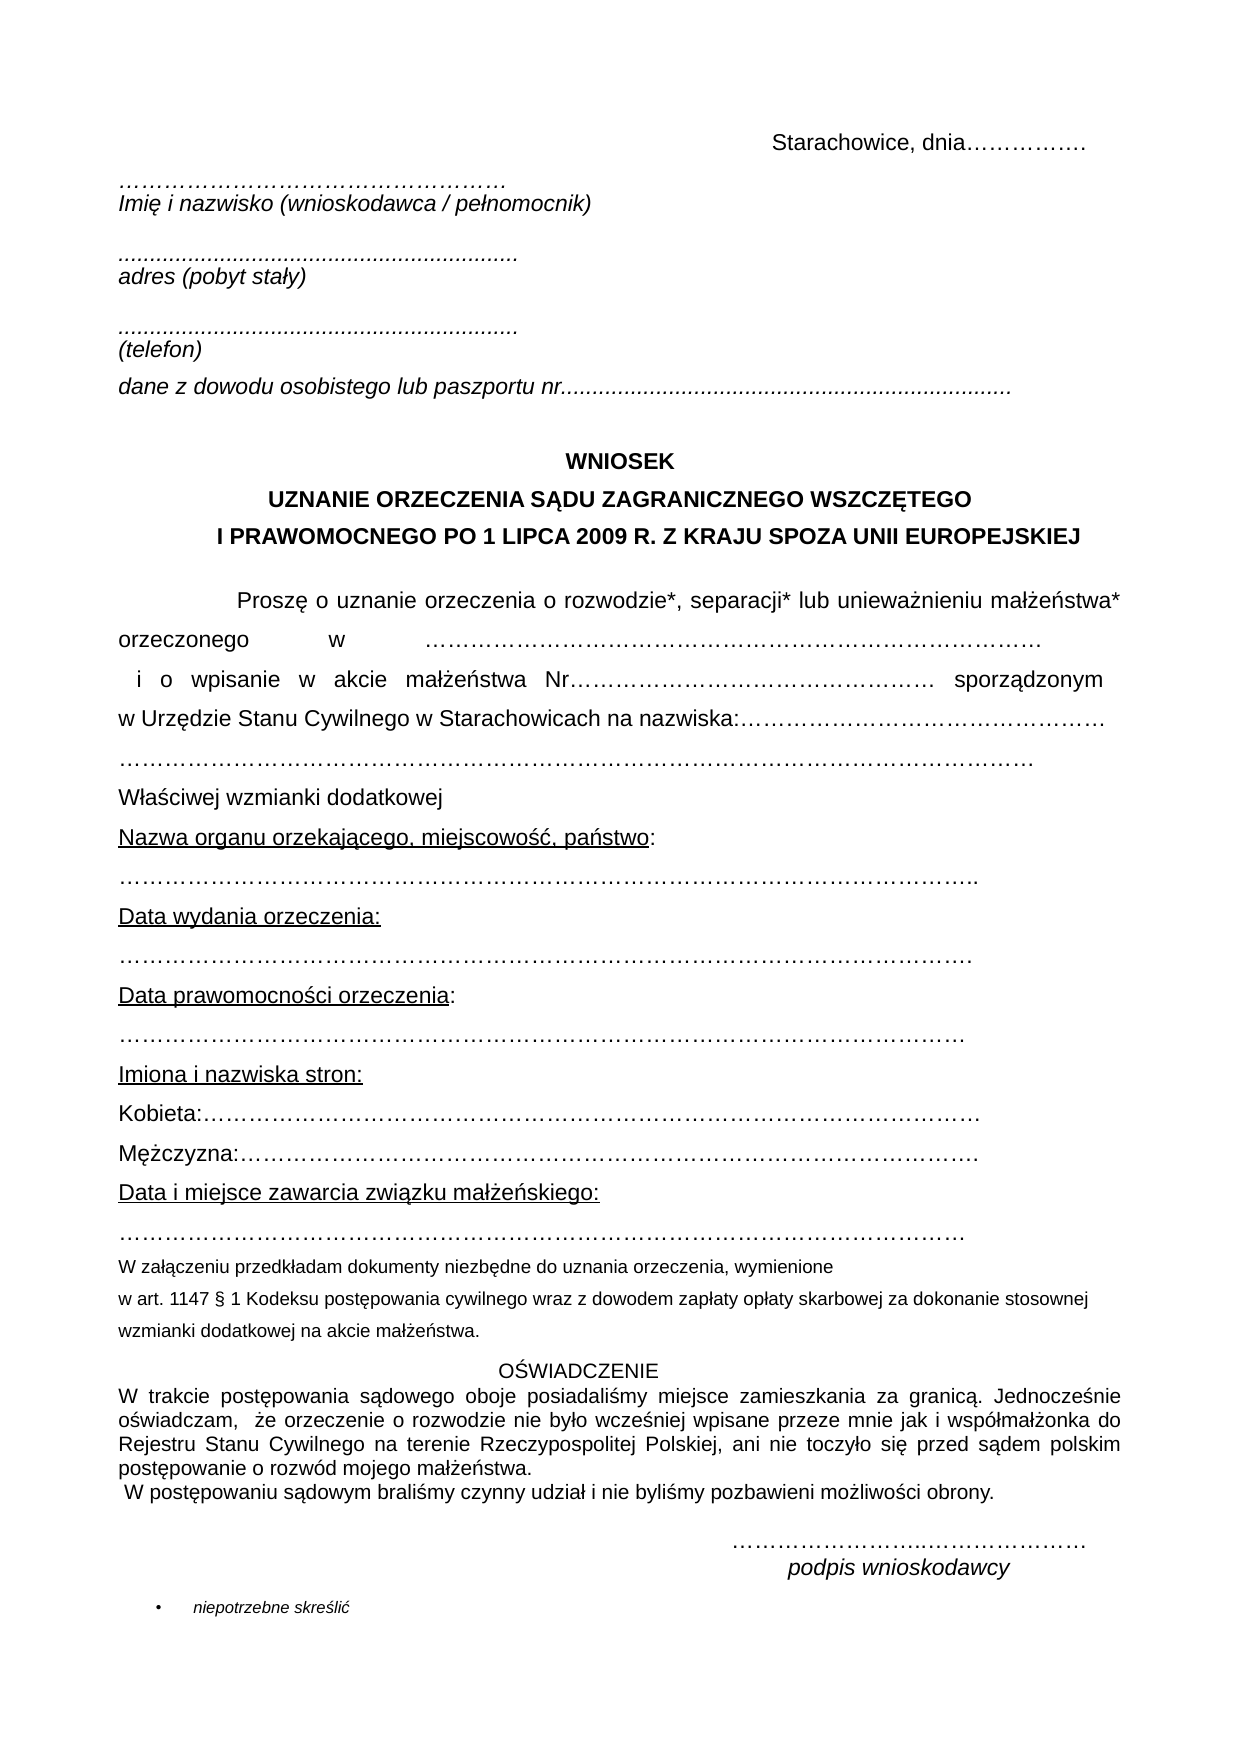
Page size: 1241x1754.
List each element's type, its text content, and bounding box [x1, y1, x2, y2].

text adres (pobyt stały) [118, 266, 1122, 289]
text Proszę o uznanie orzeczenia o rozwodzie*, separacji* lub unieważnieniu małżeństwa* orzeczonego w ……………………………………………………………………… i o wpisanie w akcie małżeństwa Nr………………………………………… sporządzonym w Urzędzie Stanu Cywilnego w Starachowicach na nazwiska:………………………………………… [118, 587, 1122, 732]
text ………………………………………………………………………………………………………… [118, 745, 1122, 771]
text (telefon) [118, 339, 1122, 362]
list niepotrzebne skreślić [156, 1580, 1122, 1617]
text ……………………..………………… [118, 1516, 1122, 1553]
text WNIOSEK [118, 437, 1122, 474]
text ………………………………………………………………………………………………….. [118, 863, 1122, 889]
text dane z dowodu osobistego lub paszportu nr....................................................................... [118, 362, 1122, 399]
text ............................................................... [118, 228, 1122, 266]
text UZNANIE ORZECZENIA SĄDU ZAGRANICZNEGO WSZCZĘTEGO I PRAWOMOCNEGO PO 1 LIPCA 2009 R. Z KRAJU SPOZA UNII EUROPEJSKIEJ [118, 474, 1122, 549]
text Kobieta:………………………………………………………………………………………… Mężczyzna:……………………………………………………………………………………. [118, 1100, 1122, 1166]
text …………………………………………… [118, 156, 1122, 193]
text Data wydania orzeczenia: [118, 903, 1122, 929]
text Właściwej wzmianki dodatkowej [118, 784, 1122, 811]
text ………………………………………………………………………………………………… W załączeniu przedkładam dokumenty niezbędne do uznania orzeczenia, wymienione w art. 1147 § 1 Kodeksu postępowania cywilnego wraz z dowodem zapłaty opłaty skarbowej za dokonanie stosownej wzmianki dodatkowej na akcie małżeństwa. [118, 1218, 1122, 1342]
text W trakcie postępowania sądowego oboje posiadaliśmy miejsce zamieszkania za granicą. Jednocześnie oświadczam, że orzeczenie o rozwodzie nie było wcześniej wpisane przeze mnie jak i współmałżonka do Rejestru Stanu Cywilnego na terenie Rzeczypospolitej Polskiej, ani nie toczyło się przed sądem polskim postępowanie o rozwód mojego małżeństwa. W postępowaniu sądowym braliśmy czynny udział i nie byliśmy pozbawieni możliwości obrony. [118, 1384, 1122, 1503]
text Starachowice, dnia……………. [708, 118, 1122, 156]
text Data i miejsce zawarcia związku małżeńskiego: [118, 1179, 1122, 1205]
text podpis wnioskodawcy [118, 1553, 1122, 1580]
text Data prawomocności orzeczenia: [118, 982, 1122, 1008]
text …………………………………………………………………………………………………. [118, 942, 1122, 968]
text ............................................................... [118, 301, 1122, 339]
text Imiona i nazwiska stron: [118, 1061, 1122, 1087]
text OŚWIADCZENIE [118, 1352, 1122, 1384]
text Imię i nazwisko (wnioskodawca / pełnomocnik) [118, 193, 1122, 216]
text Nazwa organu orzekającego, miejscowość, państwo: [118, 824, 1122, 850]
text ………………………………………………………………………………………………… [118, 1021, 1122, 1047]
